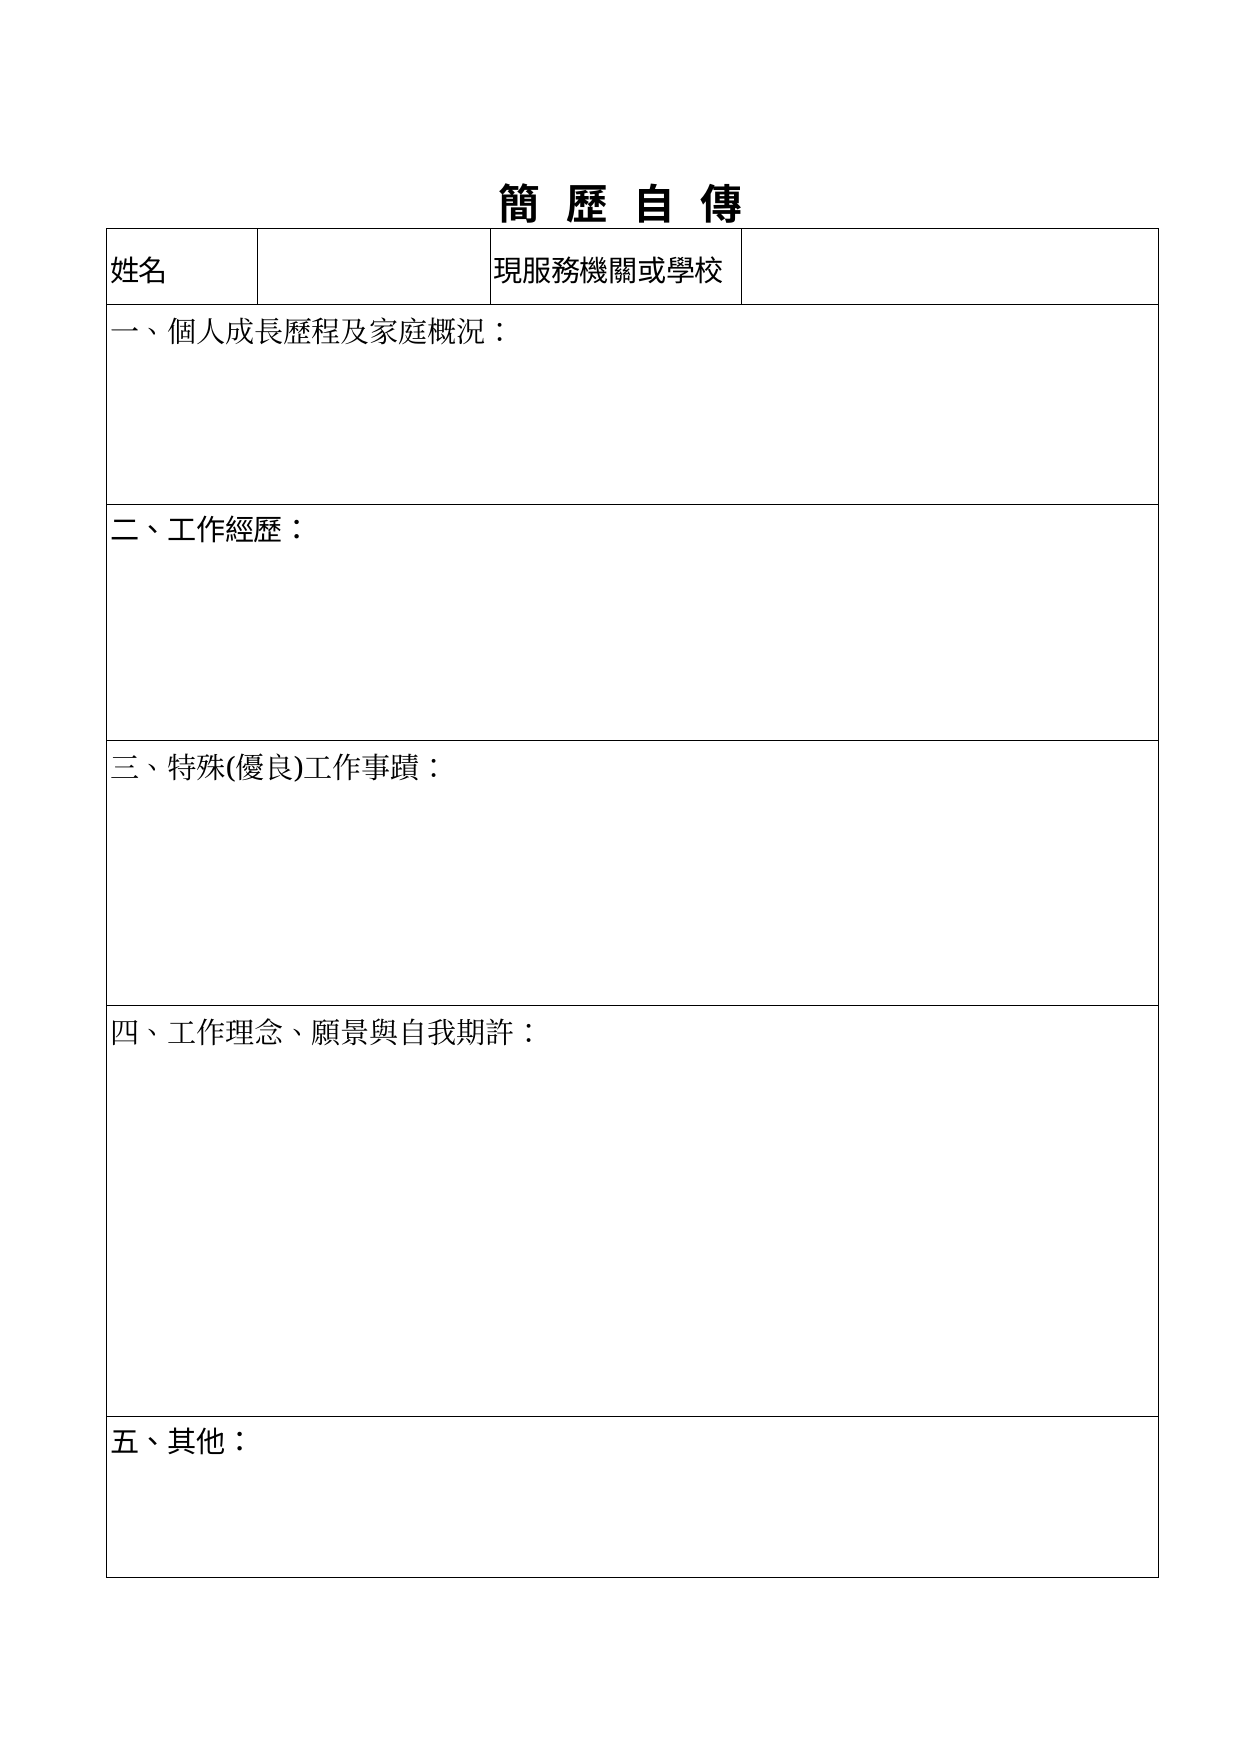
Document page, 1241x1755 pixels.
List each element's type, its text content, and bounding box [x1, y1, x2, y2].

table_cell 五、其他： [107, 1417, 1158, 1577]
table_header [742, 229, 1158, 303]
table_cell 三、特殊(優良)工作事蹟： [107, 741, 1158, 1005]
table_header 現服務機關或學校 [491, 229, 741, 303]
table_cell 四、工作理念、願景與自我期許： [107, 1006, 1158, 1416]
table_cell 一、個人成長歷程及家庭概況： [107, 305, 1158, 503]
text 簡 歷 自 傳 [100, 171, 1165, 1584]
table_cell 二、工作經歷： [107, 505, 1158, 740]
table_header [258, 229, 490, 303]
table_header 姓名 [107, 229, 257, 303]
